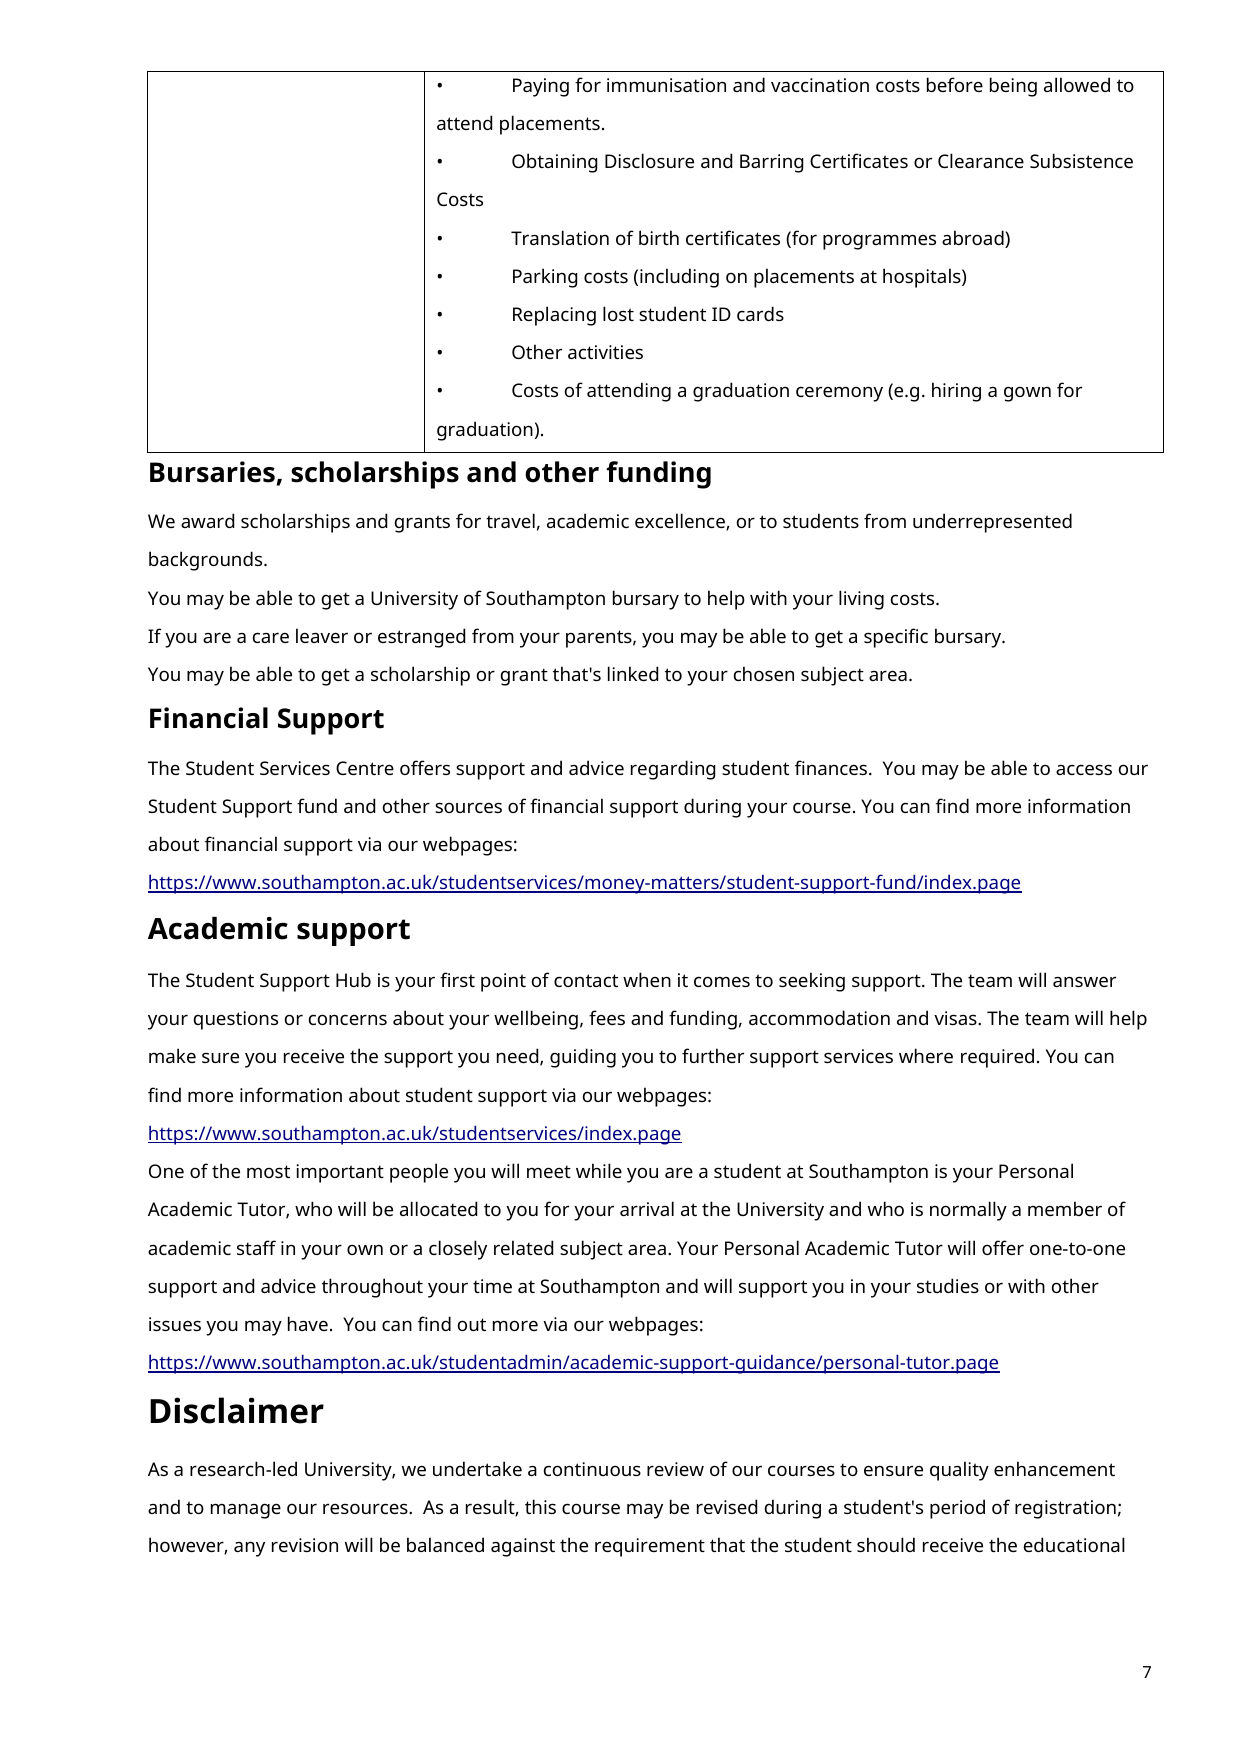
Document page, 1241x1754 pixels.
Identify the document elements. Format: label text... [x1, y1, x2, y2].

text https://www.southampton.ac.uk/studentadmin/academic-support-guidance/personal-tutor.page [148, 1350, 1152, 1375]
text If you are a care leaver or estranged from your parents, you may be able to get a specific bursary. [148, 623, 1152, 649]
text We award scholarships and grants for travel, academic excellence, or to students from underrepresented backgrounds. [148, 508, 1152, 572]
table_cell • Paying for immunisation and vaccination costs before being allowed to attend placements. • Obtaining Disclosure and Barring Certificates or Clearance Subsistence Costs • Translation of birth certificates (for programmes abroad) • Parking costs (including on placements at hospitals) • Replacing lost student ID cards • Other activities • Costs of attending a graduation ceremony (e.g. hiring a gown for graduation). [425, 72, 1163, 452]
text You may be able to get a University of Southampton bursary to help with your living costs. [148, 585, 1152, 611]
subtitle Financial Support [148, 700, 1152, 737]
subtitle Disclaimer [148, 1388, 1152, 1433]
text The Student Support Hub is your first point of contact when it comes to seeking support. The team will answer your questions or concerns about your wellbeing, fees and funding, accommodation and visas. The team will help make sure you receive the support you need, guiding you to further support services where required. You can find more information about student support via our webpages: [148, 967, 1152, 1108]
text As a research-led University, we undertake a continuous review of our courses to ensure quality enhancement and to manage our resources. As a result, this course may be revised during a student's period of registration; however, any revision will be balanced against the requirement that the student should receive the educational [148, 1456, 1152, 1558]
text One of the most important people you will meet while you are a student at Southampton is your Personal Academic Tutor, who will be allocated to you for your arrival at the University and who is normally a member of academic staff in your own or a closely related subject area. Your Personal Academic Tutor will offer one-to-one support and advice throughout your time at Southampton and will support you in your studies or with other issues you may have. You can find out more via our webpages: [148, 1158, 1152, 1337]
text You may be able to get a scholarship or grant that's linked to your chosen subject area. [148, 661, 1152, 687]
text https://www.southampton.ac.uk/studentservices/index.page [148, 1120, 1152, 1146]
subtitle Academic support [148, 908, 1152, 948]
subtitle Bursaries, scholarships and other funding [148, 453, 1152, 490]
table_cell [148, 72, 424, 452]
text The Student Services Centre offers support and advice regarding student finances. You may be able to access our Student Support fund and other sources of financial support during your course. You can find more information about financial support via our webpages: https://www.southampton.ac.uk/studentservices/money-matters/student-support-fund/index.page [148, 755, 1152, 895]
